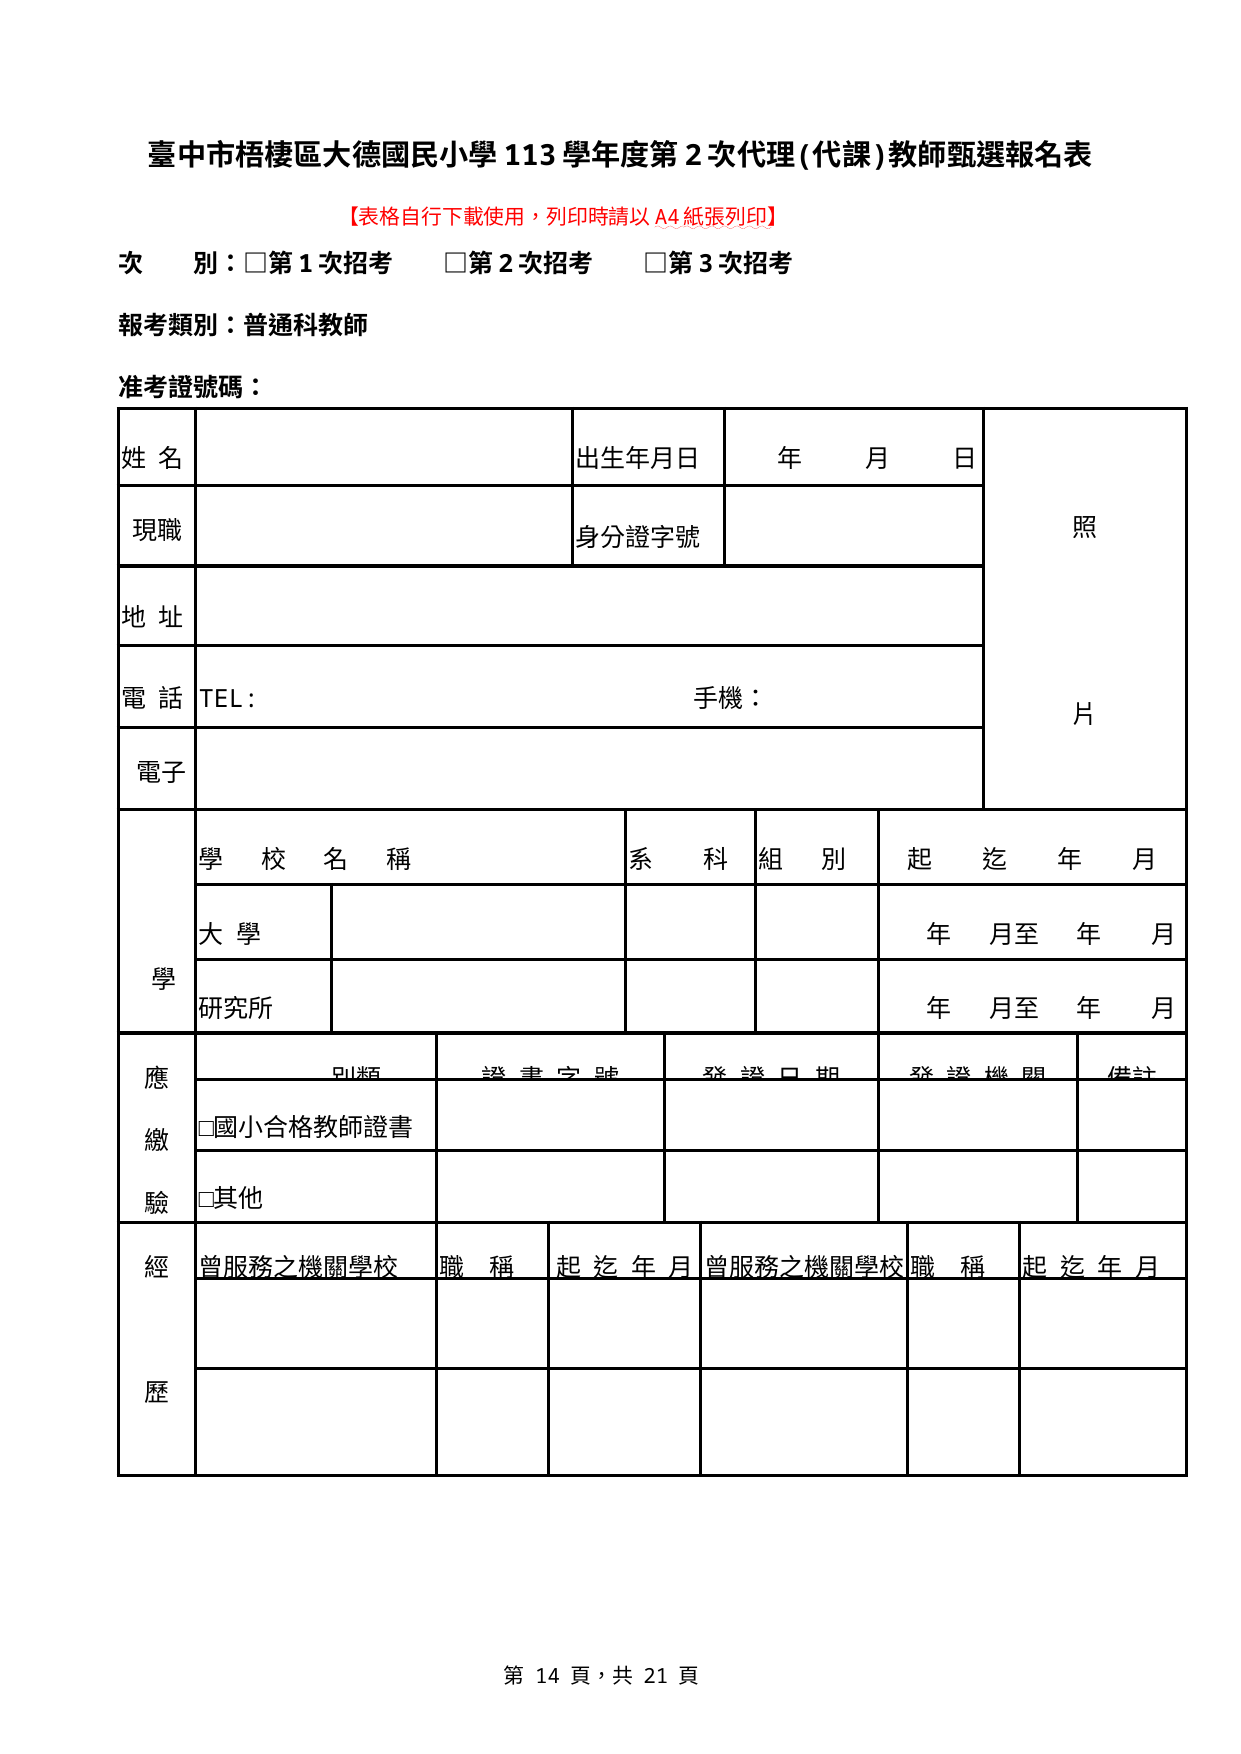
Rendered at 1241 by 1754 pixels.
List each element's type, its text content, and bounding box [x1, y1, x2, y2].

table_cell 研究所 [197, 961, 330, 1031]
text 報考類別：普通科教師 [118, 282, 1122, 344]
table_cell □其他 [197, 1152, 435, 1221]
table_cell 年 月至 年 月 [880, 886, 1185, 958]
table_cell [197, 1280, 435, 1367]
table_cell 備註 [1079, 1035, 1185, 1078]
table_cell [197, 729, 982, 808]
table_cell [627, 886, 754, 958]
table_cell 學 歷 [120, 811, 194, 1031]
table_cell [880, 1152, 1076, 1221]
table_cell [1079, 1152, 1185, 1221]
table_header 姓 名 [120, 410, 194, 483]
text 臺中市梧棲區大德國民小學113學年度第2次代理(代課)教師甄選報名表 [118, 111, 1122, 173]
table_cell [438, 1081, 663, 1148]
table_cell [702, 1280, 906, 1367]
table_cell [909, 1370, 1018, 1474]
table_header 年 月 日 [726, 410, 982, 483]
table_cell □國小合格教師證書 [197, 1081, 435, 1148]
table_cell [909, 1280, 1018, 1367]
table_cell 經 歷 [120, 1224, 194, 1474]
table_cell 大 學 [197, 886, 330, 958]
table_cell 應 繳 驗 證 件 [120, 1035, 194, 1221]
table_cell 學 校 名 稱 [197, 811, 624, 883]
table_cell [1079, 1081, 1185, 1148]
table_cell 電子 郵件 [120, 729, 194, 808]
table_cell [333, 886, 624, 958]
table_cell 職 稱 [909, 1224, 1018, 1277]
table_cell [880, 1081, 1076, 1148]
table_cell [333, 961, 624, 1031]
table_cell 曾服務之機關學校 [702, 1224, 906, 1277]
table_cell [438, 1370, 547, 1474]
table_cell [438, 1280, 547, 1367]
table_cell 別類 [197, 1035, 435, 1078]
table_cell 地 址 [120, 568, 194, 644]
table_cell 現職機關學校 [120, 487, 194, 564]
text 【表格自行下載使用，列印時請以A4紙張列印】 [118, 173, 1122, 236]
table_header 出生年月日 [574, 410, 723, 483]
table_cell [666, 1152, 877, 1221]
table_cell [627, 961, 754, 1031]
table_cell [438, 1152, 663, 1221]
table_cell [757, 886, 877, 958]
table_cell 發 證 機 關 [880, 1035, 1076, 1078]
table_cell 起 迄 年 月 [880, 811, 1185, 883]
table_cell 年 月至 年 月 [880, 961, 1185, 1031]
table_cell [702, 1370, 906, 1474]
table_cell 身分證字號 [574, 487, 723, 564]
table_cell [550, 1280, 699, 1367]
table_cell [757, 961, 877, 1031]
table_cell 起 迄 年 月 [550, 1224, 699, 1277]
table_cell 系 科 [627, 811, 754, 883]
table_cell [726, 487, 982, 564]
table_cell [1021, 1280, 1185, 1367]
table_cell [1021, 1370, 1185, 1474]
table_cell TEL: 手機： [197, 647, 982, 726]
table_cell 電 話 [120, 647, 194, 726]
table_cell [550, 1370, 699, 1474]
table_header 照 片 [985, 410, 1185, 808]
table_cell [666, 1081, 877, 1148]
table_cell 曾服務之機關學校 [197, 1224, 435, 1277]
text 准考證號碼： [118, 344, 1122, 407]
table_cell 職 稱 [438, 1224, 547, 1277]
text 次 別：□第1次招考 □第2次招考 □第3次招考 [118, 236, 1122, 282]
table_cell [197, 487, 571, 564]
table_cell 證 書 字 號 [438, 1035, 663, 1078]
table_header [197, 410, 571, 483]
table_cell [197, 1370, 435, 1474]
table_cell 發 證 日 期 [666, 1035, 877, 1078]
table_cell [197, 568, 982, 644]
table_cell 組 別 [757, 811, 877, 883]
table_cell 起 迄 年 月 [1021, 1224, 1185, 1277]
